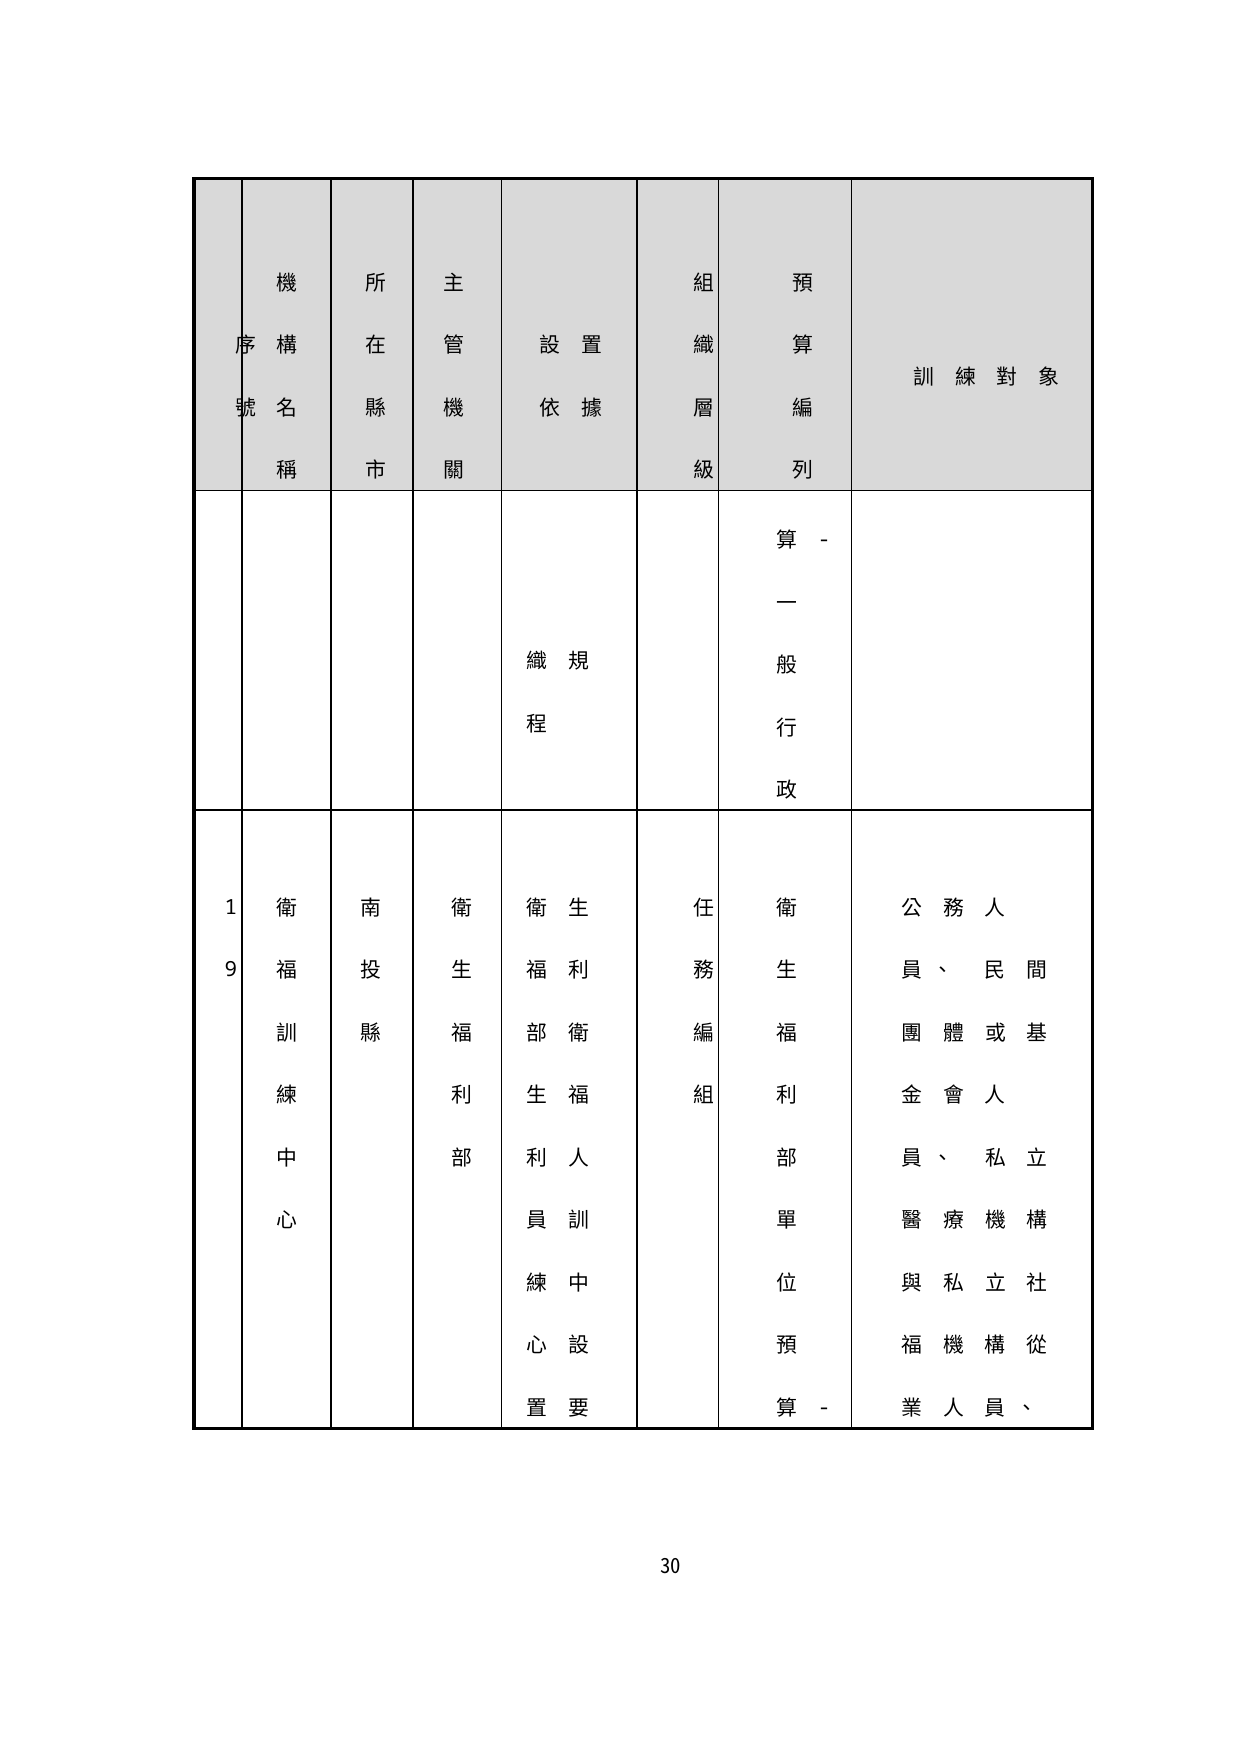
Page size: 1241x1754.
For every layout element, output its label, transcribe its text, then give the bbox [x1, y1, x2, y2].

table_header 所在縣市 [332, 180, 412, 490]
table_header 設置依據 [502, 180, 636, 490]
table_cell [638, 491, 718, 809]
table_cell 織規程 [502, 491, 636, 809]
table_cell 19 [196, 811, 241, 1427]
table_cell 任務編組 [638, 811, 718, 1427]
table_header 機構名稱 [243, 180, 330, 490]
table_header 序號 [196, 180, 241, 490]
table_cell 衛福訓練中心 [243, 811, 330, 1427]
table_cell [243, 491, 330, 809]
table_header 預算編列 [719, 180, 851, 490]
table_header 主管機關 [414, 180, 501, 490]
table_cell [852, 491, 1091, 809]
table_cell 衛生福利部 [414, 811, 501, 1427]
table_cell 南投縣 [332, 811, 412, 1427]
table_cell [414, 491, 501, 809]
table_cell 衛生福利部單位預算- [719, 811, 851, 1427]
table_cell 算-一般行政 [719, 491, 851, 809]
table_header 組織層級 [638, 180, 718, 490]
table_cell 公務人員、民間團體或基金會人員、私立醫療機構與私立社福機構從業人員、 [852, 811, 1091, 1427]
table_cell 衛生福利部衛生福利人員訓練中心設置要 [502, 811, 636, 1427]
table_header 訓練對象 [852, 180, 1091, 490]
table_cell [332, 491, 412, 809]
table_cell [196, 491, 241, 809]
